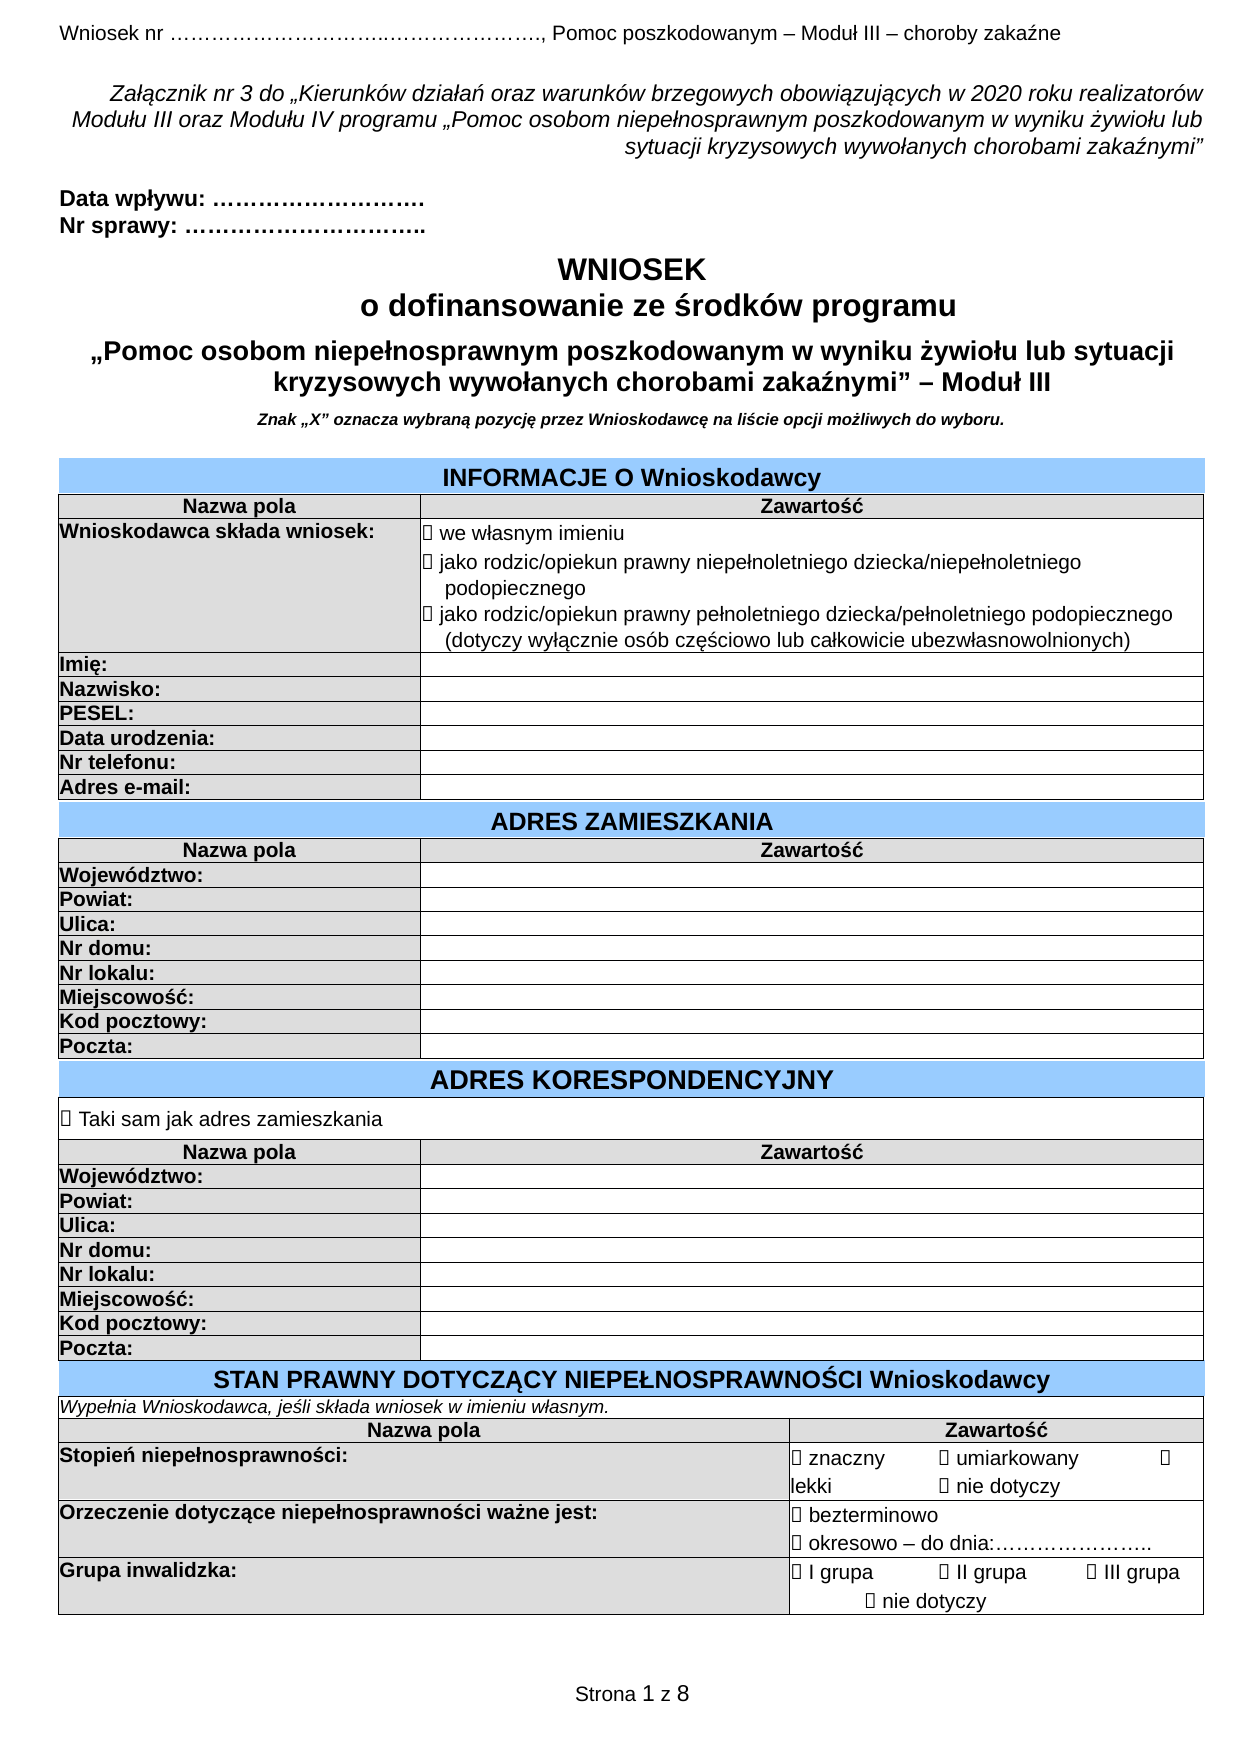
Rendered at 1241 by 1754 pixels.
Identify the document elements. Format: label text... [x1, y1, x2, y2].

table_header Nazwa pola [59, 495, 420, 518]
table_header Nazwa pola [59, 1140, 420, 1164]
table_cell [421, 726, 1203, 750]
table_cell  bezterminowo  okresowo – do dnia:………………….. [790, 1501, 1203, 1557]
table_cell [421, 653, 1203, 676]
table_cell [421, 1189, 1203, 1213]
table_cell [421, 888, 1203, 911]
table_cell Wnioskodawca składa wniosek: [59, 519, 420, 652]
subtitle ADRES KORESPONDENCYJNY [59, 1061, 1205, 1097]
text Znak „X” oznacza wybraną pozycję przez Wnioskodawcę na liście opcji możliwych do wyboru. [59, 409, 1205, 429]
table_cell [421, 751, 1203, 774]
subtitle STAN PRAWNY DOTYCZĄCY NIEPEŁNOSPRAWNOŚCI Wnioskodawcy [59, 1360, 1205, 1396]
table_cell [421, 1336, 1203, 1360]
table_header Zawartość [421, 839, 1203, 862]
table_cell [421, 1312, 1203, 1335]
table_cell Województwo: [59, 1165, 420, 1188]
table_cell Ulica: [59, 912, 420, 935]
table_cell Adres e-mail: [59, 775, 420, 799]
table_cell  we własnym imieniu  jako rodzic/opiekun prawny niepełnoletniego dziecka/niepełnoletniego podopiecznego  jako rodzic/opiekun prawny pełnoletniego dziecka/pełnoletniego podopiecznego (dotyczy wyłącznie osób częściowo lub całkowicie ubezwłasnowolnionych) [421, 519, 1203, 652]
table_cell Imię: [59, 653, 420, 676]
table_cell Powiat: [59, 888, 420, 911]
text Data wpływu: ………………………. [59, 185, 1205, 212]
text Załącznik nr 3 do „Kierunków działań oraz warunków brzegowych obowiązujących w 2020 roku realizatorów Modułu III oraz Modułu IV programu „Pomoc osobom niepełnosprawnym poszkodowanym w wyniku żywiołu lub sytuacji kryzysowych wywołanych chorobami zakaźnymi” [59, 80, 1205, 159]
table_cell Nr telefonu: [59, 751, 420, 774]
table_cell [421, 1010, 1203, 1033]
table_cell Powiat: [59, 1189, 420, 1213]
table_cell Województwo: [59, 863, 420, 886]
text Nr sprawy: ………………………….. [59, 212, 1205, 238]
table_header  Taki sam jak adres zamieszkania [59, 1098, 1203, 1139]
table_cell  I grupa  II grupa  III grupa  nie dotyczy [790, 1558, 1203, 1614]
subtitle „Pomoc osobom niepełnosprawnym poszkodowanym w wyniku żywiołu lub sytuacji kryzysowych wywołanych chorobami zakaźnymi” – Moduł III [59, 335, 1205, 397]
table_cell [421, 1214, 1203, 1237]
table_cell Nr domu: [59, 1238, 420, 1262]
table_cell [421, 1287, 1203, 1311]
table_cell PESEL: [59, 702, 420, 725]
table_cell [421, 912, 1203, 935]
table_cell Poczta: [59, 1034, 420, 1058]
table_cell [421, 1165, 1203, 1188]
table_cell Grupa inwalidzka: [59, 1558, 789, 1614]
table_cell Kod pocztowy: [59, 1312, 420, 1335]
table_cell Nr lokalu: [59, 961, 420, 984]
table_cell [421, 1034, 1203, 1058]
table_cell [421, 863, 1203, 886]
table_cell Nazwisko: [59, 677, 420, 701]
subtitle INFORMACJE O Wnioskodawcy [59, 458, 1205, 493]
table_cell Zawartość [790, 1419, 1203, 1442]
table_cell [421, 961, 1203, 984]
table_cell  znaczny  umiarkowany  lekki  nie dotyczy [790, 1443, 1203, 1499]
table_cell Miejscowość: [59, 1287, 420, 1311]
table_cell Nazwa pola [59, 1419, 789, 1442]
table_cell [421, 702, 1203, 725]
table_cell [421, 1263, 1203, 1286]
table_cell Nr domu: [59, 936, 420, 960]
table_cell Kod pocztowy: [59, 1010, 420, 1033]
subtitle WNIOSEK o dofinansowanie ze środków programu [59, 251, 1205, 322]
table_cell [421, 936, 1203, 960]
subtitle ADRES ZAMIESZKANIA [59, 802, 1205, 837]
table_cell Nr lokalu: [59, 1263, 420, 1286]
table_header Zawartość [421, 495, 1203, 518]
table_cell Stopień niepełnosprawności: [59, 1443, 789, 1499]
table_cell [421, 1238, 1203, 1262]
table_cell Poczta: [59, 1336, 420, 1360]
table_cell [421, 775, 1203, 799]
table_header Nazwa pola [59, 839, 420, 862]
table_cell Orzeczenie dotyczące niepełnosprawności ważne jest: [59, 1501, 789, 1557]
table_cell [421, 985, 1203, 1009]
table_cell [421, 677, 1203, 701]
table_header Wypełnia Wnioskodawca, jeśli składa wniosek w imieniu własnym. [59, 1397, 1203, 1418]
table_cell Data urodzenia: [59, 726, 420, 750]
table_cell Miejscowość: [59, 985, 420, 1009]
table_header Zawartość [421, 1140, 1203, 1164]
table_cell Ulica: [59, 1214, 420, 1237]
